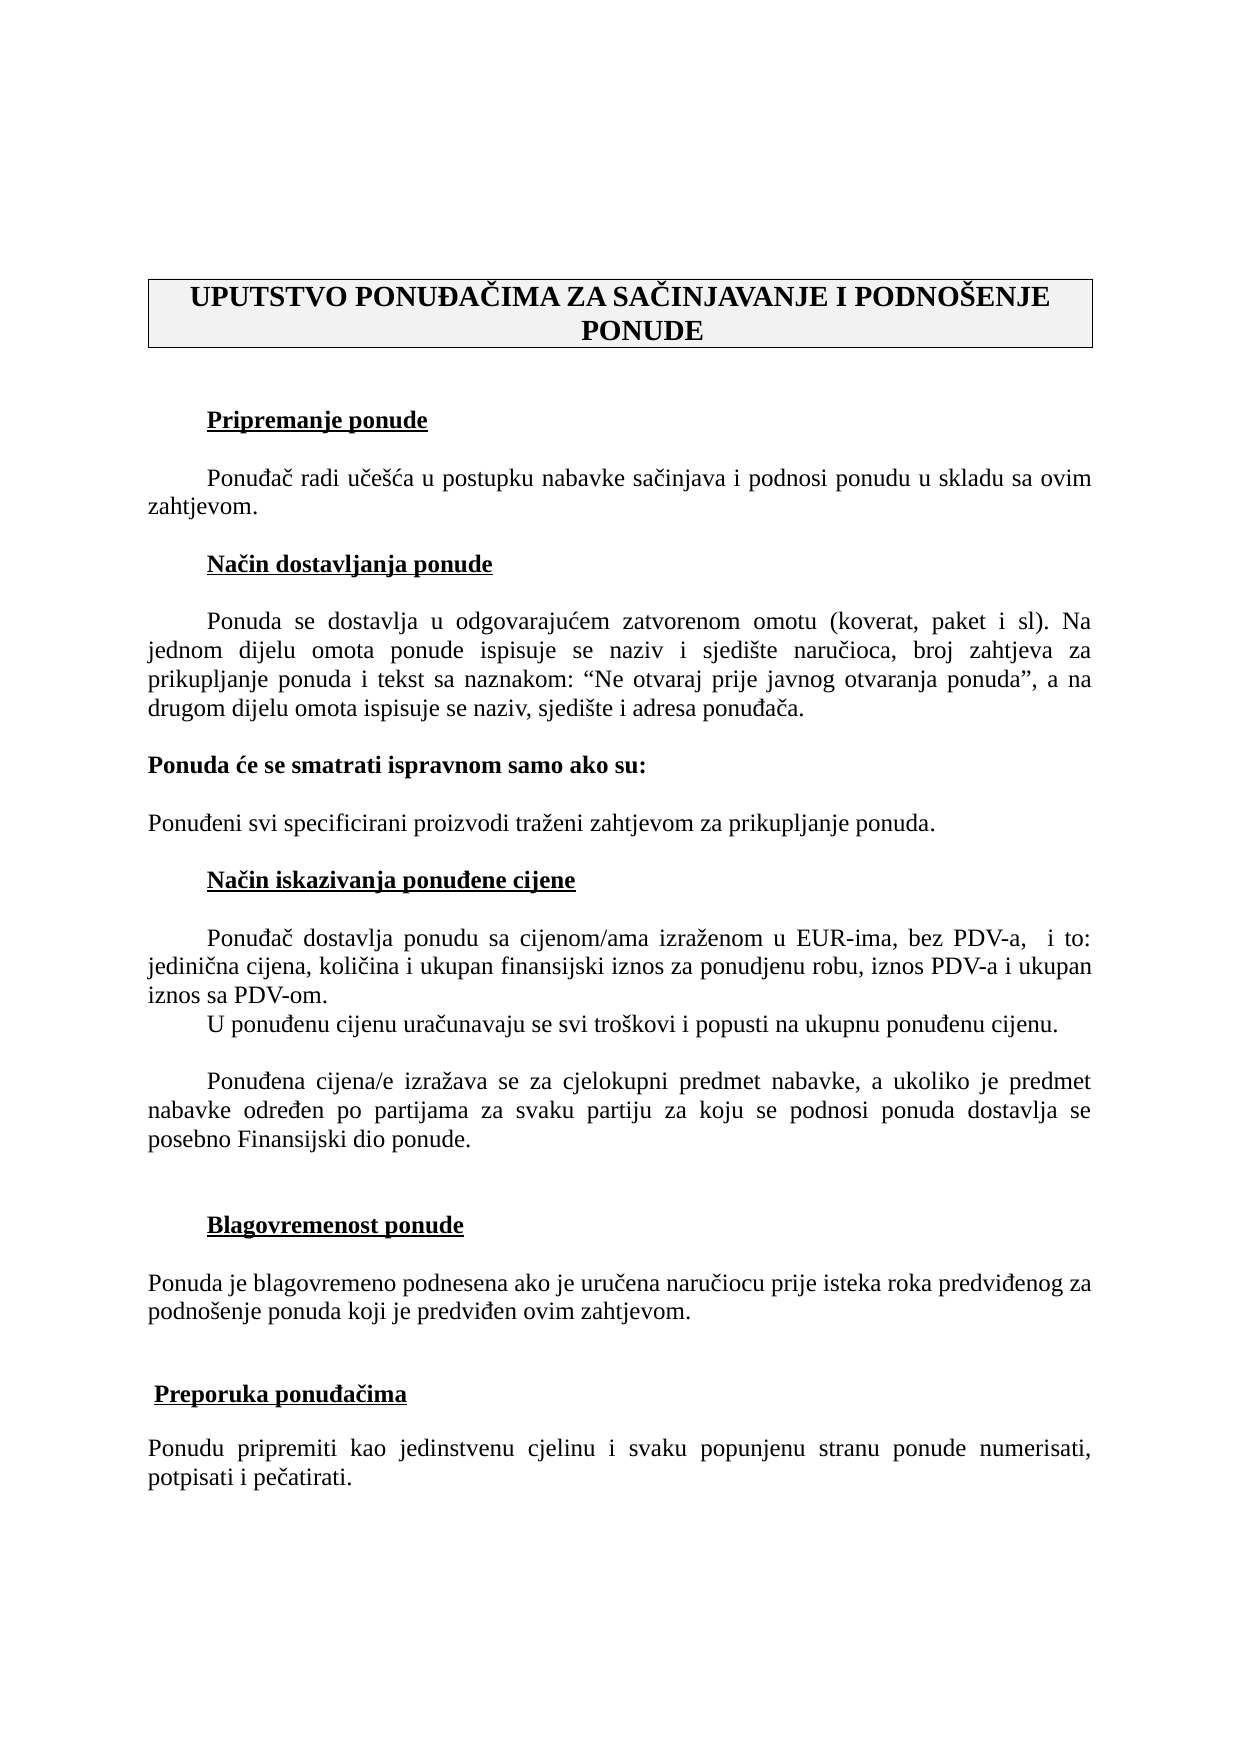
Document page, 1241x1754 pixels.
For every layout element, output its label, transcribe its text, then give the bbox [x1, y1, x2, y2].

text Način iskazivanja ponuđene cijene [148, 865, 1093, 894]
text U ponuđenu cijenu uračunavaju se svi troškovi i popusti na ukupnu ponuđenu cijenu. [148, 1009, 1093, 1038]
text Ponuda je blagovremeno podnesena ako je uručena naručiocu prije isteka roka predviđenog za podnošenje ponuda koji je predviđen ovim zahtjevom. [148, 1268, 1093, 1325]
text Ponuda će se smatrati ispravnom samo ako su: [148, 750, 1093, 779]
text Ponuda se dostavlja u odgovarajućem zatvorenom omotu (koverat, paket i sl). Na jednom dijelu omota ponude ispisuje se naziv i sjedište naručioca, broj zahtjeva za prikupljanje ponuda i tekst sa naznakom: “Ne otvaraj prije javnog otvaranja ponuda”, a na drugom dijelu omota ispisuje se naziv, sjedište i adresa ponuđača. [148, 606, 1093, 721]
text Ponuđač radi učešća u postupku nabavke sačinjava i podnosi ponudu u skladu sa ovim zahtjevom. [148, 463, 1093, 520]
text Ponuđeni svi specificirani proizvodi traženi zahtjevom za prikupljanje ponuda. [148, 808, 1093, 836]
text Ponuđena cijena/e izražava se za cjelokupni predmet nabavke, a ukoliko je predmet nabavke određen po partijama za svaku partiju za koju se podnosi ponuda dostavlja se posebno Finansijski dio ponude. [148, 1066, 1093, 1153]
text Pripremanje ponude [148, 405, 1093, 434]
text Ponudu pripremiti kao jedinstvenu cjelinu i svaku popunjenu stranu ponude numerisati, potpisati i pečatirati. [148, 1433, 1093, 1490]
text Način dostavljanja ponude [148, 549, 1093, 578]
text Ponuđač dostavlja ponudu sa cijenom/ama izraženom u EUR-ima, bez PDV-a, i to: jedinična cijena, količina i ukupan finansijski iznos za ponudjenu robu, iznos PDV-a i ukupan iznos sa PDV-om. [148, 923, 1093, 1009]
text Preporuka ponuđačima [148, 1379, 1093, 1408]
text Blagovremenost ponude [148, 1210, 1093, 1239]
list UPUTSTVO PONUĐAČIMA ZA SAČINJAVANJE I PODNOŠENJE PONUDE [149, 280, 1092, 347]
